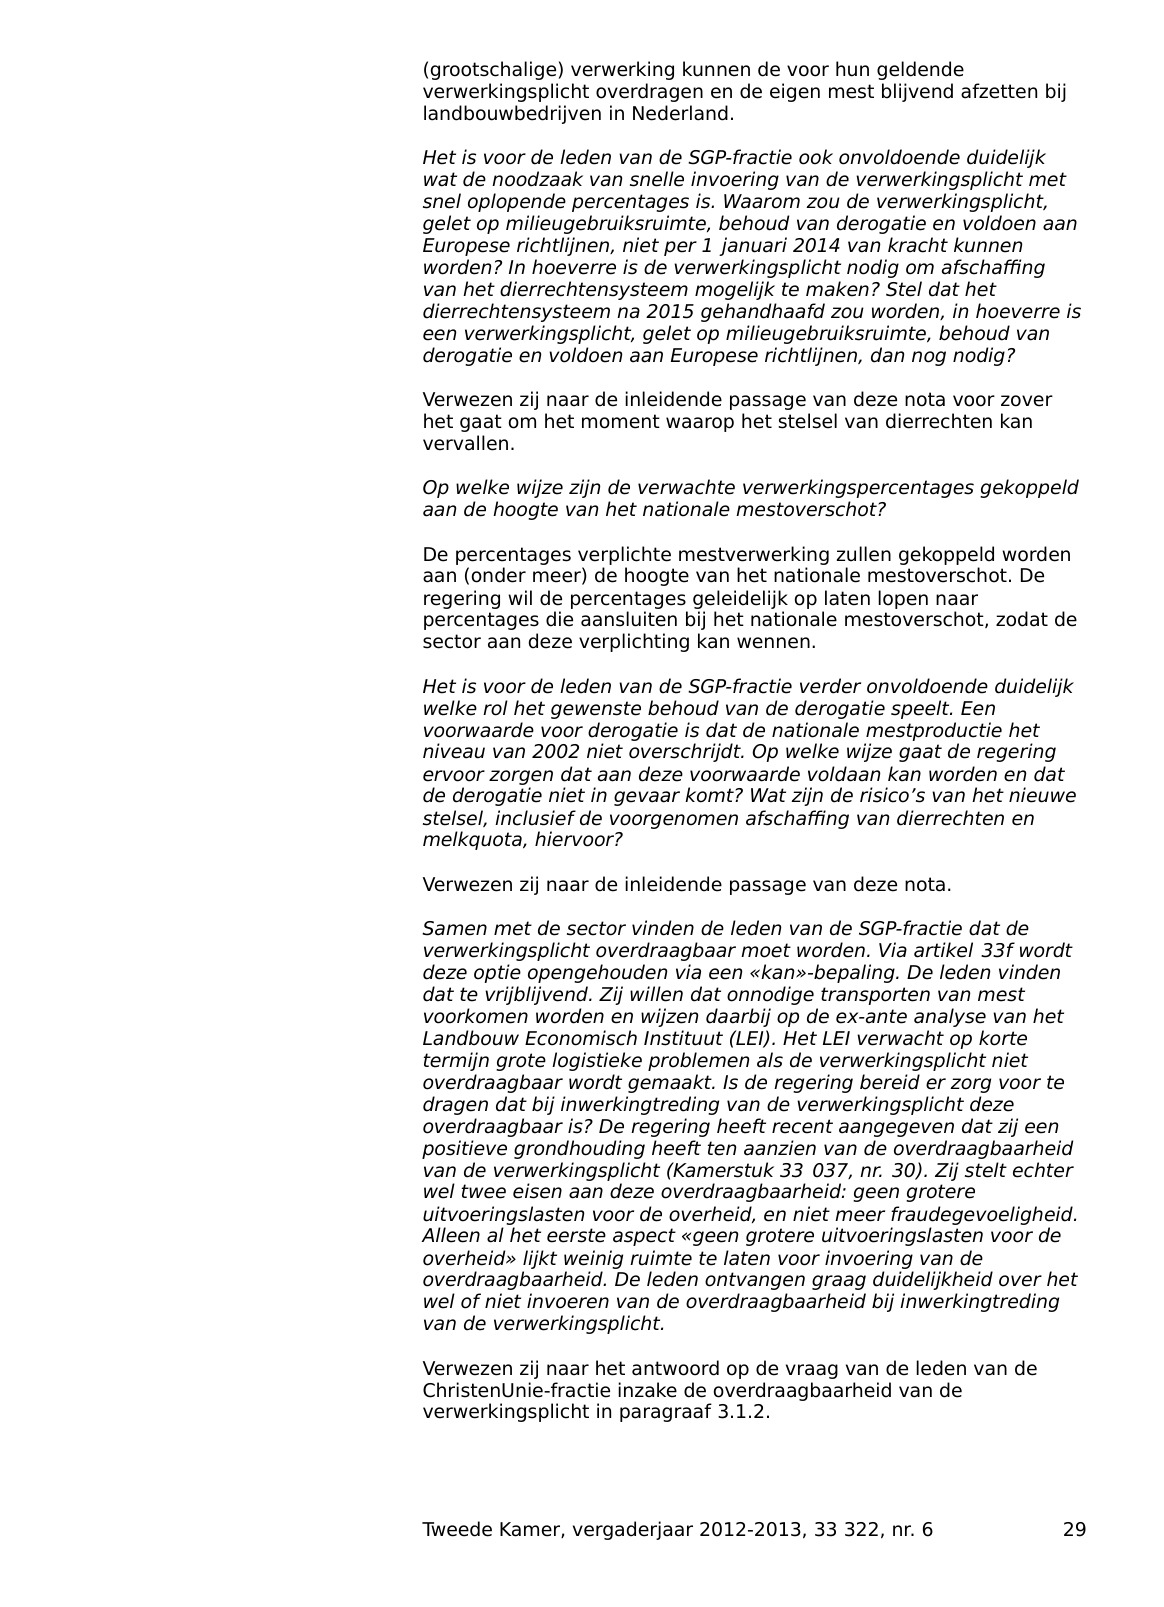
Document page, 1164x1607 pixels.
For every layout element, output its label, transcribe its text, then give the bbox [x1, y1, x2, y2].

text Het is voor de leden van de SGP-fractie verder onvoldoende duidelijk welke rol het gewenste behoud van de derogatie speelt. Een voorwaarde voor derogatie is dat de nationale mestproductie het niveau van 2002 niet overschrijdt. Op welke wijze gaat de regering ervoor zorgen dat aan deze voorwaarde voldaan kan worden en dat de derogatie niet in gevaar komt? Wat zijn de risico’s van het nieuwe stelsel, inclusief de voorgenomen afschaffing van dierrechten en melkquota, hiervoor? [422, 676, 1087, 851]
text (grootschalige) verwerking kunnen de voor hun geldende verwerkingsplicht overdragen en de eigen mest blijvend afzetten bij landbouwbedrijven in Nederland. [422, 59, 1087, 125]
text Verwezen zij naar de inleidende passage van deze nota. [422, 873, 1087, 896]
text De percentages verplichte mestverwerking zullen gekoppeld worden aan (onder meer) de hoogte van het nationale mestoverschot. De regering wil de percentages geleidelijk op laten lopen naar percentages die aansluiten bij het nationale mestoverschot, zodat de sector aan deze verplichting kan wennen. [422, 543, 1087, 653]
text Verwezen zij naar het antwoord op de vraag van de leden van de ChristenUnie-fractie inzake de overdraagbaarheid van de verwerkingsplicht in paragraaf 3.1.2. [422, 1357, 1087, 1423]
text Op welke wijze zijn de verwachte verwerkingspercentages gekoppeld aan de hoogte van het nationale mestoverschot? [422, 477, 1087, 521]
text Het is voor de leden van de SGP-fractie ook onvoldoende duidelijk wat de noodzaak van snelle invoering van de verwerkingsplicht met snel oplopende percentages is. Waarom zou de verwerkingsplicht, gelet op milieugebruiksruimte, behoud van derogatie en voldoen aan Europese richtlijnen, niet per 1 januari 2014 van kracht kunnen worden? In hoeverre is de verwerkingsplicht nodig om afschaffing van het dierrechtensysteem mogelijk te maken? Stel dat het dierrechtensysteem na 2015 gehandhaafd zou worden, in hoeverre is een verwerkingsplicht, gelet op milieugebruiksruimte, behoud van derogatie en voldoen aan Europese richtlijnen, dan nog nodig? [422, 147, 1087, 367]
text Samen met de sector vinden de leden van de SGP-fractie dat de verwerkingsplicht overdraagbaar moet worden. Via artikel 33f wordt deze optie opengehouden via een «kan»-bepaling. De leden vinden dat te vrijblijvend. Zij willen dat onnodige transporten van mest voorkomen worden en wijzen daarbij op de ex-ante analyse van het Landbouw Economisch Instituut (LEI). Het LEI verwacht op korte termijn grote logistieke problemen als de verwerkingsplicht niet overdraagbaar wordt gemaakt. Is de regering bereid er zorg voor te dragen dat bij inwerkingtreding van de verwerkingsplicht deze overdraagbaar is? De regering heeft recent aangegeven dat zij een positieve grondhouding heeft ten aanzien van de overdraagbaarheid van de verwerkingsplicht (Kamerstuk 33 037, nr. 30). Zij stelt echter wel twee eisen aan deze overdraagbaarheid: geen grotere uitvoeringslasten voor de overheid, en niet meer fraudegevoeligheid. Alleen al het eerste aspect «geen grotere uitvoeringslasten voor de overheid» lijkt weinig ruimte te laten voor invoering van de overdraagbaarheid. De leden ontvangen graag duidelijkheid over het wel of niet invoeren van de overdraagbaarheid bij inwerkingtreding van de verwerkingsplicht. [422, 918, 1087, 1335]
text Verwezen zij naar de inleidende passage van deze nota voor zover het gaat om het moment waarop het stelsel van dierrechten kan vervallen. [422, 389, 1087, 455]
